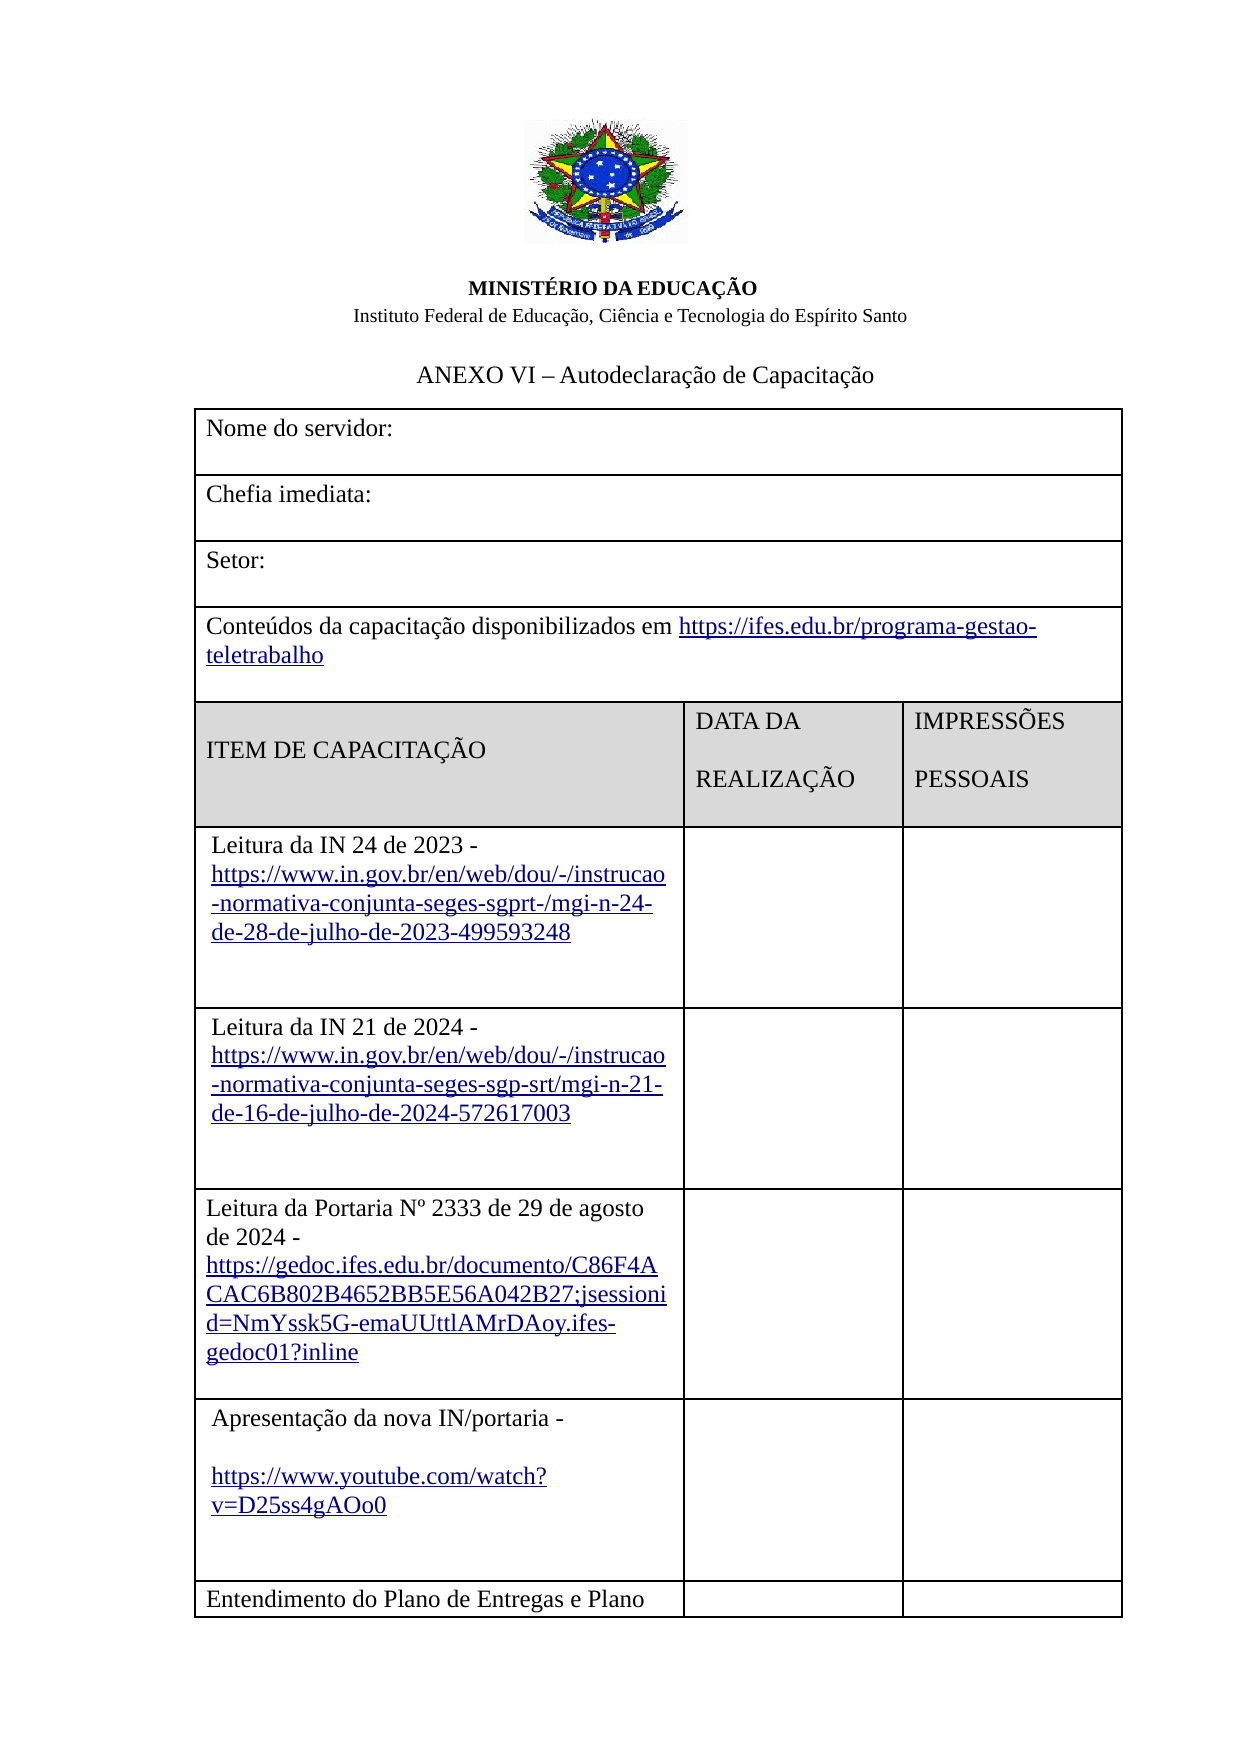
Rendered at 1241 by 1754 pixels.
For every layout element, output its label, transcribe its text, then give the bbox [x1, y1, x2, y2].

table_cell [904, 1009, 1121, 1188]
table_cell [904, 1582, 1121, 1616]
table_cell DATA DA REALIZAÇÃO [685, 703, 902, 826]
table_cell [685, 1400, 902, 1579]
table_cell [904, 1190, 1121, 1398]
text MINISTÉRIO DA EDUCAÇÃO [118, 272, 1122, 300]
table_cell [685, 1582, 902, 1616]
table_cell [685, 1009, 902, 1188]
table_cell Apresentação da nova IN/portaria - https://www.youtube.com/watch?v=D25ss4gAOo0 [196, 1400, 683, 1579]
text ANEXO VI – Autodeclaração de Capacitação [167, 360, 1112, 389]
table_cell [904, 1400, 1121, 1579]
table_header Nome do servidor: [196, 410, 1121, 474]
table_cell [685, 1190, 902, 1398]
table_cell Leitura da IN 24 de 2023 - https://www.in.gov.br/en/web/dou/-/instrucao-normativa-conjunta-seges-sgprt-/mgi-n-24-de-28-de-julho-de-2023-499593248 [196, 828, 683, 1007]
picture [523, 118, 690, 244]
table_cell Leitura da IN 21 de 2024 - https://www.in.gov.br/en/web/dou/-/instrucao-normativa-conjunta-seges-sgp-srt/mgi-n-21-de-16-de-julho-de-2024-572617003 [196, 1009, 683, 1188]
table_cell Setor: [196, 542, 1121, 606]
table_cell Leitura da Portaria Nº 2333 de 29 de agosto de 2024 - https://gedoc.ifes.edu.br/documento/C86F4ACAC6B802B4652BB5E56A042B27;jsessionid=NmYssk5G-emaUUttlAMrDAoy.ifes-gedoc01?inline [196, 1190, 683, 1398]
text Instituto Federal de Educação, Ciência e Tecnologia do Espírito Santo [289, 304, 951, 327]
table_cell [685, 828, 902, 1007]
table_cell [904, 828, 1121, 1007]
table_cell IMPRESSÕES PESSOAIS [904, 703, 1121, 826]
table_cell Chefia imediata: [196, 476, 1121, 540]
table_cell Entendimento do Plano de Entregas e Plano [196, 1582, 683, 1616]
table_cell Conteúdos da capacitação disponibilizados em https://ifes.edu.br/programa-gestao-teletrabalho [196, 608, 1121, 701]
table_cell ITEM DE CAPACITAÇÃO [196, 703, 683, 826]
